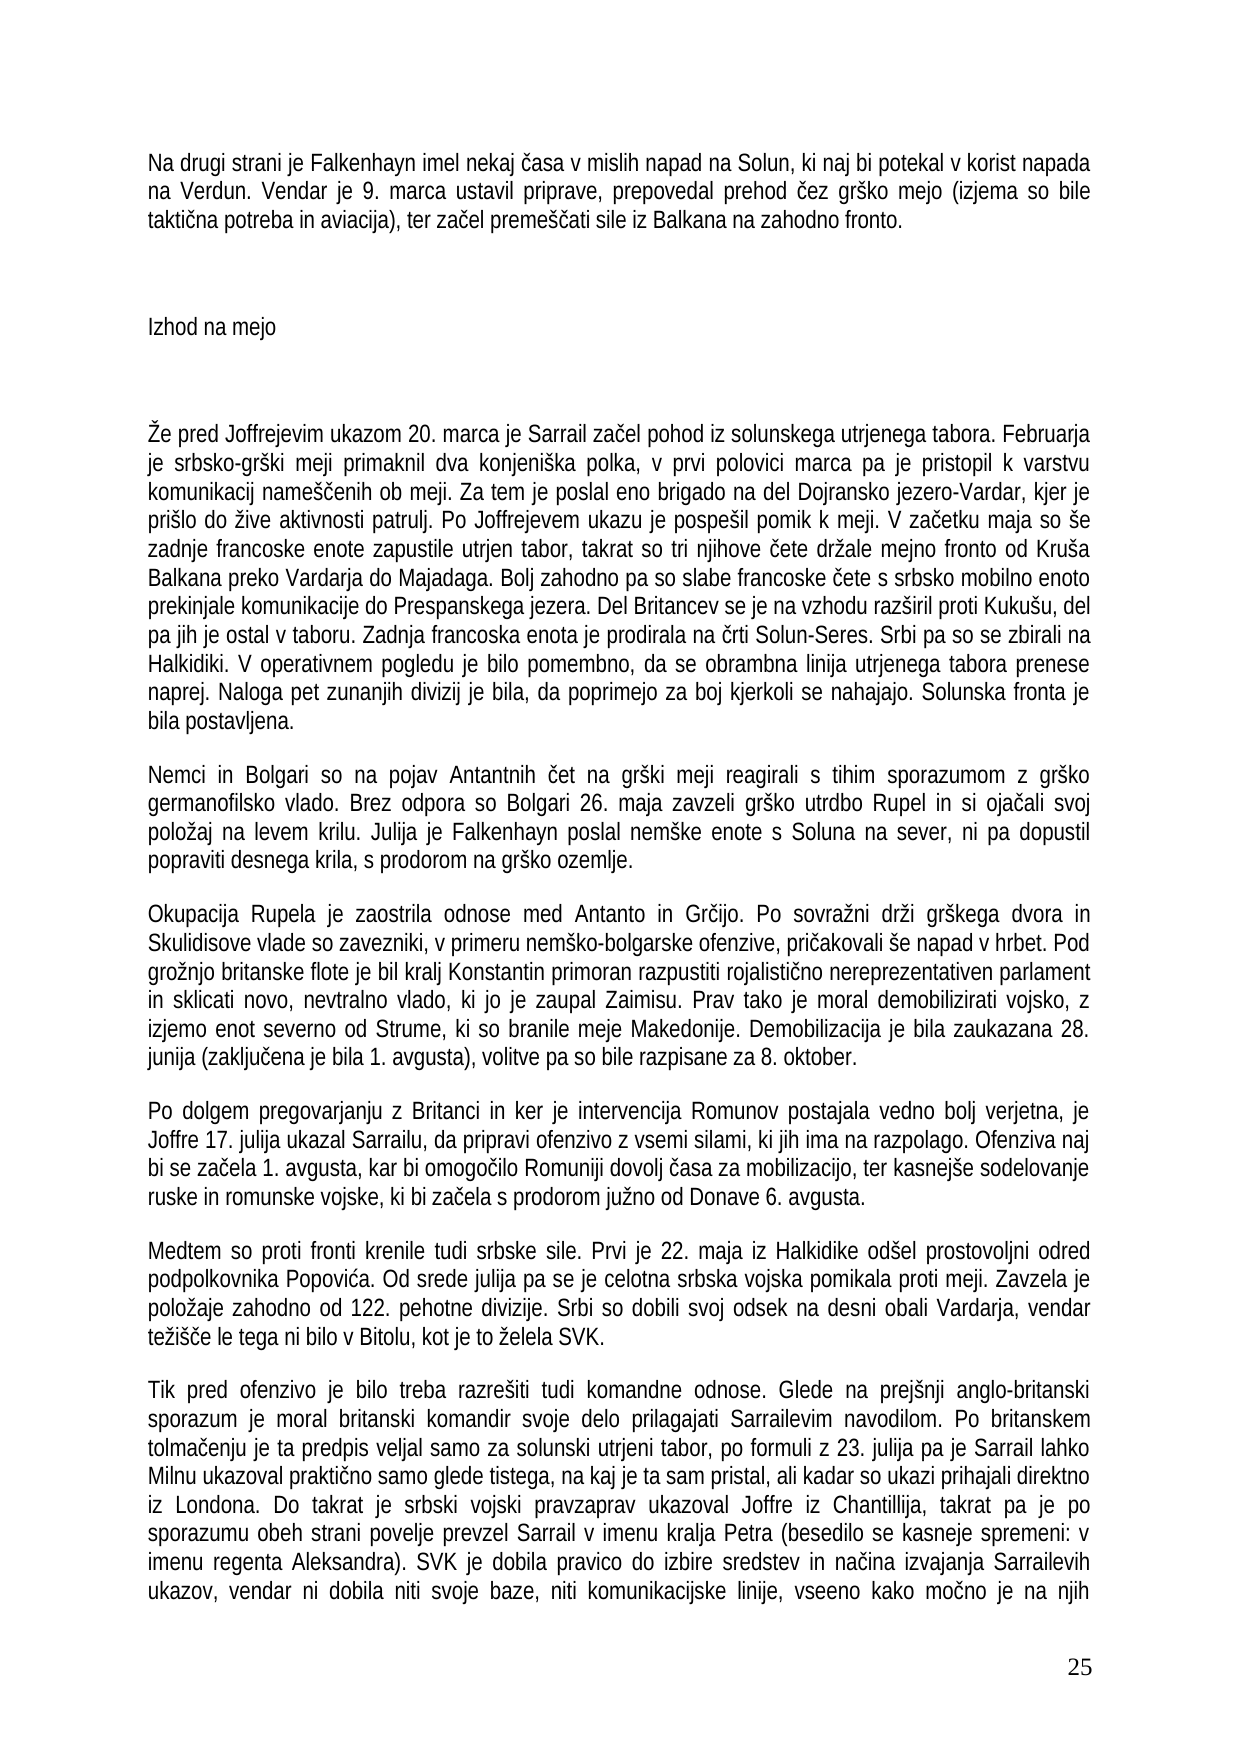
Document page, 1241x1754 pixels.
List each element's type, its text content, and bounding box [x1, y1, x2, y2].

text Tik pred ofenzivo je bilo treba razrešiti tudi komandne odnose. Glede na prejšnji anglo-britanski sporazum je moral britanski komandir svoje delo prilagajati Sarrailevim navodilom. Po britanskem tolmačenju je ta predpis veljal samo za solunski utrjeni tabor, po formuli z 23. julija pa je Sarrail lahko Milnu ukazoval praktično samo glede tistega, na kaj je ta sam pristal, ali kadar so ukazi prihajali direktno iz Londona. Do takrat je srbski vojski pravzaprav ukazoval Joffre iz Chantillija, takrat pa je po sporazumu obeh strani povelje prevzel Sarrail v imenu kralja Petra (besedilo se kasneje spremeni: v imenu regenta Aleksandra). SVK je dobila pravico do izbire sredstev in načina izvajanja Sarrailevih ukazov, vendar ni dobila niti svoje baze, niti komunikacijske linije, vseeno kako močno je na njih [148, 1375, 1093, 1604]
text Izhod na mejo [148, 312, 1093, 341]
text Nemci in Bolgari so na pojav Antantnih čet na grški meji reagirali s tihim sporazumom z grško germanofilsko vlado. Brez odpora so Bolgari 26. maja zavzeli grško utrdbo Rupel in si ojačali svoj položaj na levem krilu. Julija je Falkenhayn poslal nemške enote s Soluna na sever, ni pa dopustil popraviti desnega krila, s prodorom na grško ozemlje. [148, 759, 1093, 874]
text Medtem so proti fronti krenile tudi srbske sile. Prvi je 22. maja iz Halkidike odšel prostovoljni odred podpolkovnika Popovića. Od srede julija pa se je celotna srbska vojska pomikala proti meji. Zavzela je položaje zahodno od 122. pehotne divizije. Srbi so dobili svoj odsek na desni obali Vardarja, vendar težišče le tega ni bilo v Bitolu, kot je to želela SVK. [148, 1236, 1093, 1350]
text Na drugi strani je Falkenhayn imel nekaj časa v mislih napad na Solun, ki naj bi potekal v korist napada na Verdun. Vendar je 9. marca ustavil priprave, prepovedal prehod čez grško mejo (izjema so bile taktična potreba in aviacija), ter začel premeščati sile iz Balkana na zahodno fronto. [148, 148, 1093, 233]
text Že pred Joffrejevim ukazom 20. marca je Sarrail začel pohod iz solunskega utrjenega tabora. Februarja je srbsko-grški meji primaknil dva konjeniška polka, v prvi polovici marca pa je pristopil k varstvu komunikacij nameščenih ob meji. Za tem je poslal eno brigado na del Dojransko jezero-Vardar, kjer je prišlo do žive aktivnosti patrulj. Po Joffrejevem ukazu je pospešil pomik k meji. V začetku maja so še zadnje francoske enote zapustile utrjen tabor, takrat so tri njihove čete držale mejno fronto od Kruša Balkana preko Vardarja do Majadaga. Bolj zahodno pa so slabe francoske čete s srbsko mobilno enoto prekinjale komunikacije do Prespanskega jezera. Del Britancev se je na vzhodu razširil proti Kukušu, del pa jih je ostal v taboru. Zadnja francoska enota je prodirala na črti Solun-Seres. Srbi pa so se zbirali na Halkidiki. V operativnem pogledu je bilo pomembno, da se obrambna linija utrjenega tabora prenese naprej. Naloga pet zunanjih divizij je bila, da poprimejo za boj kjerkoli se nahajajo. Solunska fronta je bila postavljena. [148, 419, 1093, 734]
text Po dolgem pregovarjanju z Britanci in ker je intervencija Romunov postajala vedno bolj verjetna, je Joffre 17. julija ukazal Sarrailu, da pripravi ofenzivo z vsemi silami, ki jih ima na razpolago. Ofenziva naj bi se začela 1. avgusta, kar bi omogočilo Romuniji dovolj časa za mobilizacijo, ter kasnejše sodelovanje ruske in romunske vojske, ki bi začela s prodorom južno od Donave 6. avgusta. [148, 1096, 1093, 1211]
text Okupacija Rupela je zaostrila odnose med Antanto in Grčijo. Po sovražni drži grškega dvora in Skulidisove vlade so zavezniki, v primeru nemško-bolgarske ofenzive, pričakovali še napad v hrbet. Pod grožnjo britanske flote je bil kralj Konstantin primoran razpustiti rojalistično nereprezentativen parlament in sklicati novo, nevtralno vlado, ki jo je zaupal Zaimisu. Prav tako je moral demobilizirati vojsko, z izjemo enot severno od Strume, ki so branile meje Makedonije. Demobilizacija je bila zaukazana 28. junija (zaključena je bila 1. avgusta), volitve pa so bile razpisane za 8. oktober. [148, 899, 1093, 1071]
